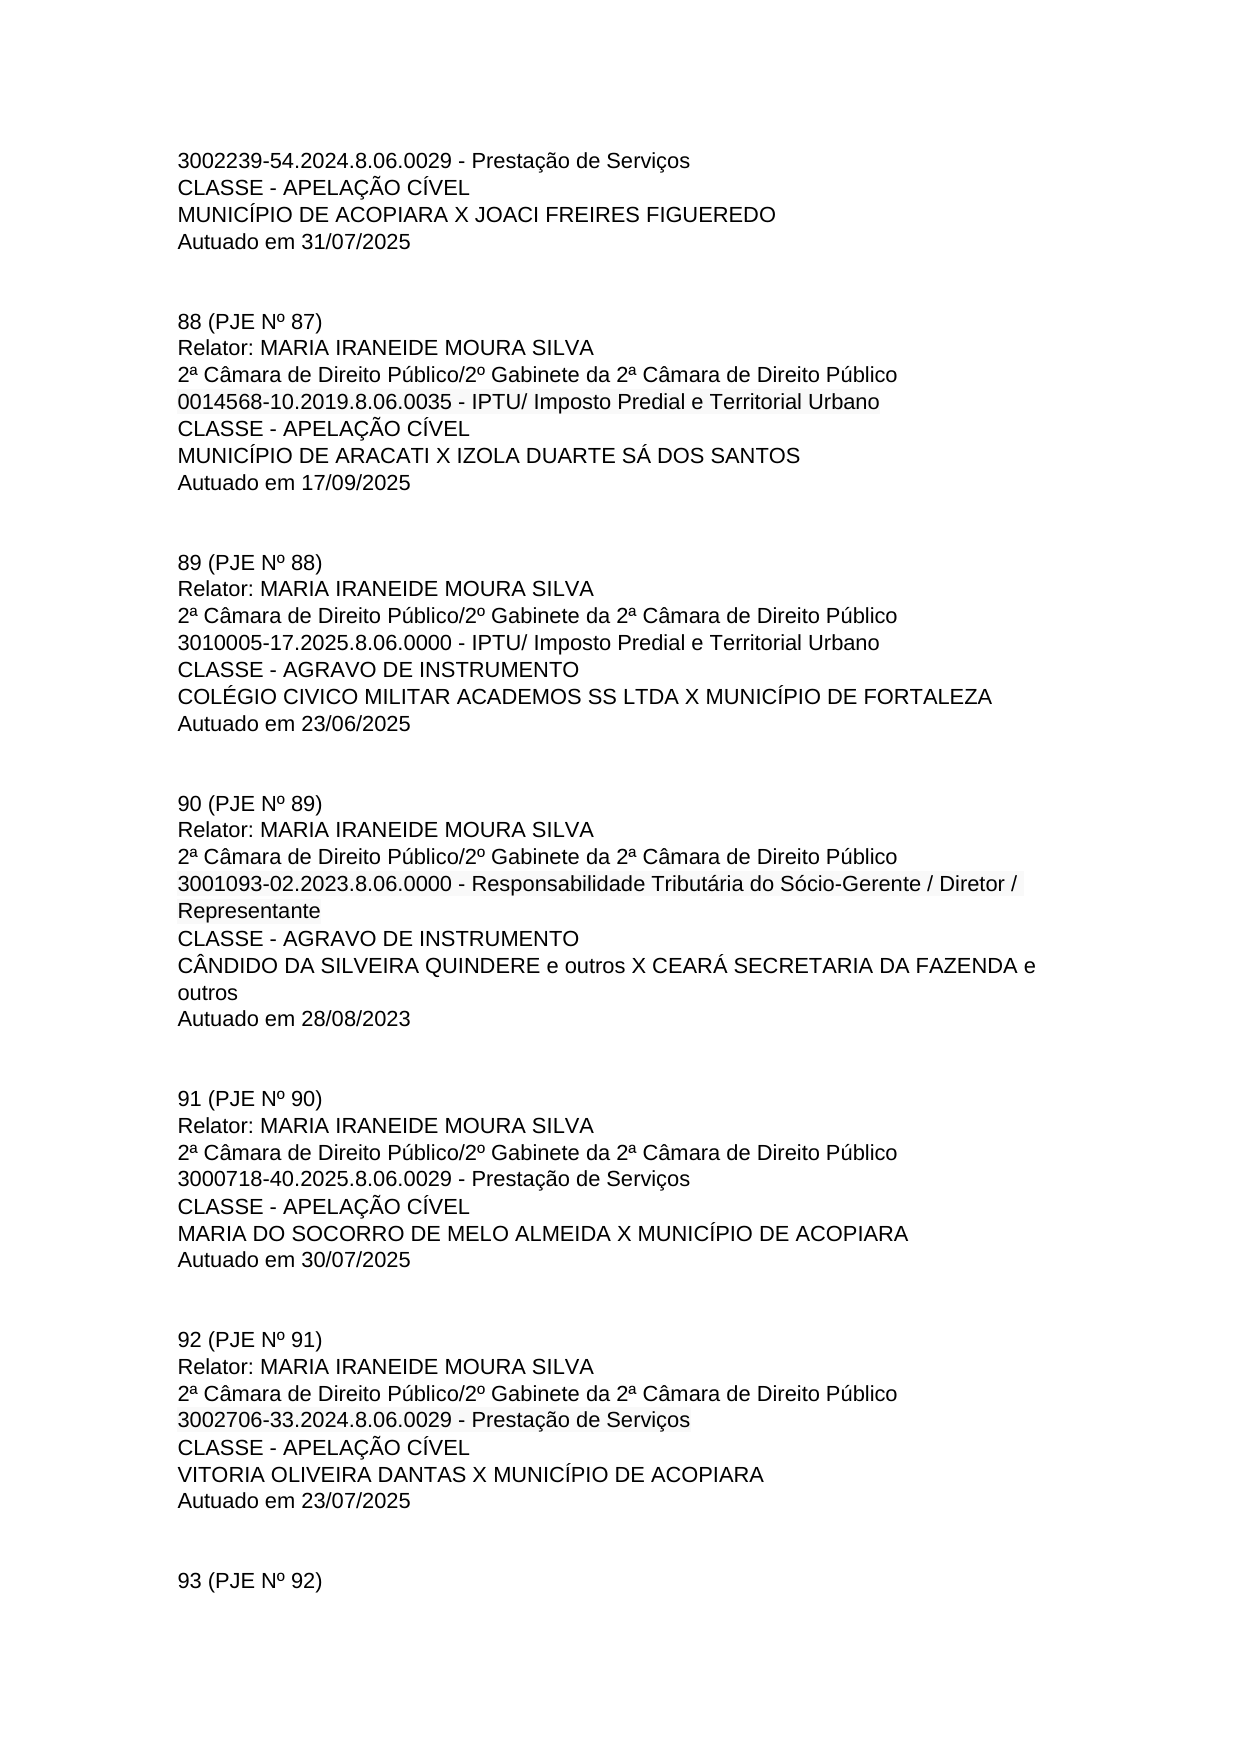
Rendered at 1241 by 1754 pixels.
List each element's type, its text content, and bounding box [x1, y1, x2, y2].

text CLASSE - AGRAVO DE INSTRUMENTO CÂNDIDO DA SILVEIRA QUINDERE e outros X CEARÁ SECRETARIA DA FAZENDA e outros [177, 926, 1063, 1005]
text 2ª Câmara de Direito Público/2º Gabinete da 2ª Câmara de Direito Público [177, 1139, 1063, 1165]
text 91 (PJE Nº 90) [177, 1086, 1063, 1111]
subtitle 3010005-17.2025.8.06.0000 - IPTU/ Imposto Predial e Territorial Urbano [177, 630, 1063, 655]
text CLASSE - AGRAVO DE INSTRUMENTO COLÉGIO CIVICO MILITAR ACADEMOS SS LTDA X MUNICÍPIO DE FORTALEZA [177, 657, 1063, 709]
text CLASSE - APELAÇÃO CÍVEL MUNICÍPIO DE ACOPIARA X JOACI FREIRES FIGUEREDO [177, 175, 1063, 227]
subtitle 3002706-33.2024.8.06.0029 - Prestação de Serviços [177, 1407, 1063, 1432]
text CLASSE - APELAÇÃO CÍVEL MARIA DO SOCORRO DE MELO ALMEIDA X MUNICÍPIO DE ACOPIARA [177, 1194, 1063, 1246]
text Relator: MARIA IRANEIDE MOURA SILVA [177, 1113, 1063, 1138]
subtitle 0014568-10.2019.8.06.0035 - IPTU/ Imposto Predial e Territorial Urbano [177, 389, 1063, 414]
text Relator: MARIA IRANEIDE MOURA SILVA [177, 817, 1063, 843]
text Relator: MARIA IRANEIDE MOURA SILVA [177, 335, 1063, 361]
text 88 (PJE Nº 87) [177, 309, 1063, 334]
text CLASSE - APELAÇÃO CÍVEL MUNICÍPIO DE ARACATI X IZOLA DUARTE SÁ DOS SANTOS [177, 416, 1063, 468]
text Autuado em 30/07/2025 [177, 1247, 1063, 1272]
text 93 (PJE Nº 92) [177, 1568, 1063, 1593]
text 2ª Câmara de Direito Público/2º Gabinete da 2ª Câmara de Direito Público [177, 1381, 1063, 1406]
text Relator: MARIA IRANEIDE MOURA SILVA [177, 1354, 1063, 1379]
text Autuado em 17/09/2025 [177, 470, 1063, 495]
text Autuado em 23/06/2025 [177, 711, 1063, 736]
text Relator: MARIA IRANEIDE MOURA SILVA [177, 576, 1063, 602]
subtitle 3001093-02.2023.8.06.0000 - Responsabilidade Tributária do Sócio-Gerente / Diretor / Representante [177, 871, 1063, 924]
subtitle 3002239-54.2024.8.06.0029 - Prestação de Serviços [177, 148, 1063, 173]
text Autuado em 28/08/2023 [177, 1006, 1063, 1031]
text 2ª Câmara de Direito Público/2º Gabinete da 2ª Câmara de Direito Público [177, 603, 1063, 628]
text Autuado em 31/07/2025 [177, 229, 1063, 254]
text CLASSE - APELAÇÃO CÍVEL VITORIA OLIVEIRA DANTAS X MUNICÍPIO DE ACOPIARA [177, 1435, 1063, 1487]
text 2ª Câmara de Direito Público/2º Gabinete da 2ª Câmara de Direito Público [177, 362, 1063, 387]
subtitle 3000718-40.2025.8.06.0029 - Prestação de Serviços [177, 1166, 1063, 1191]
text Autuado em 23/07/2025 [177, 1488, 1063, 1513]
text 89 (PJE Nº 88) [177, 550, 1063, 575]
text 92 (PJE Nº 91) [177, 1327, 1063, 1352]
text 90 (PJE Nº 89) [177, 791, 1063, 816]
text 2ª Câmara de Direito Público/2º Gabinete da 2ª Câmara de Direito Público [177, 844, 1063, 869]
